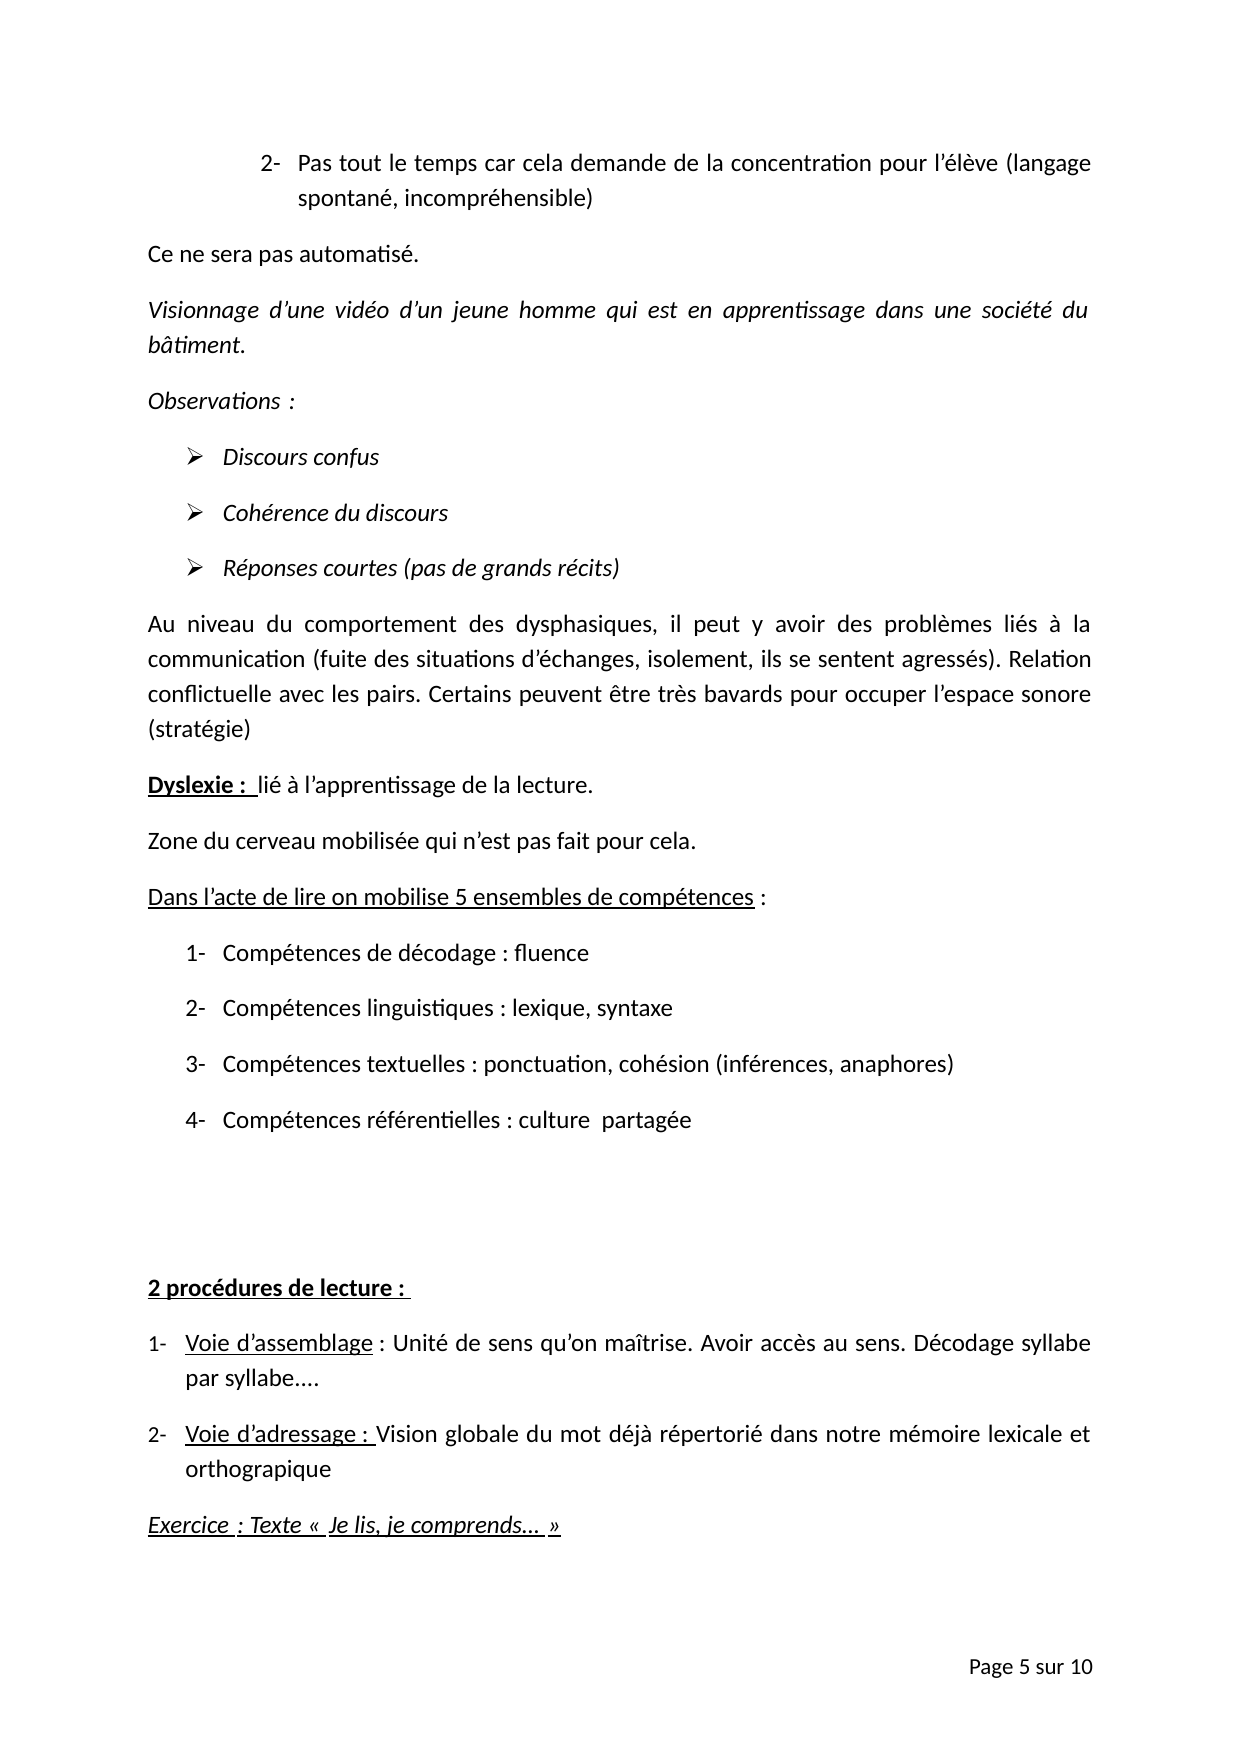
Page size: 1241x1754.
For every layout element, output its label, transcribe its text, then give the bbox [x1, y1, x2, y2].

list Pas tout le temps car cela demande de la concentration pour l’élève (langage spontané, incompréhensible) [260, 148, 1093, 213]
text Ce ne sera pas automatisé. [148, 238, 1093, 269]
list Discours confus [185, 441, 1093, 471]
text 2 procédures de lecture : [148, 1272, 1093, 1302]
list Compétences de décodage : fluence [185, 937, 1093, 967]
list Voie d’assemblage : Unité de sens qu’on maîtrise. Avoir accès au sens. Décodage syllabe par syllabe.... [148, 1328, 1093, 1393]
text Zone du cerveau mobilisée qui n’est pas fait pour cela. [148, 825, 1093, 856]
text Exercice : Texte « Je lis, je comprends… » [148, 1509, 1093, 1540]
list Cohérence du discours [185, 497, 1093, 527]
text Dans l’acte de lire on mobilise 5 ensembles de compétences : [148, 881, 1093, 911]
list Compétences linguistiques : lexique, syntaxe [185, 993, 1093, 1023]
text Au niveau du comportement des dysphasiques, il peut y avoir des problèmes liés à la communication (fuite des situations d’échanges, isolement, ils se sentent agressés). Relation conflictuelle avec les pairs. Certains peuvent être très bavards pour occuper l’espace sonore (stratégie) [148, 608, 1093, 744]
text Dyslexie : lié à l’apprentissage de la lecture. [148, 769, 1093, 800]
text Visionnage d’une vidéo d’un jeune homme qui est en apprentissage dans une société du bâtiment. [148, 294, 1093, 360]
text Observations : [148, 385, 1093, 416]
list Voie d’adressage : Vision globale du mot déjà répertorié dans notre mémoire lexicale et orthograpique [148, 1418, 1093, 1484]
list Compétences référentielles : culture partagée [185, 1104, 1093, 1135]
list Compétences textuelles : ponctuation, cohésion (inférences, anaphores) [185, 1048, 1093, 1079]
list Réponses courtes (pas de grands récits) [185, 553, 1093, 583]
